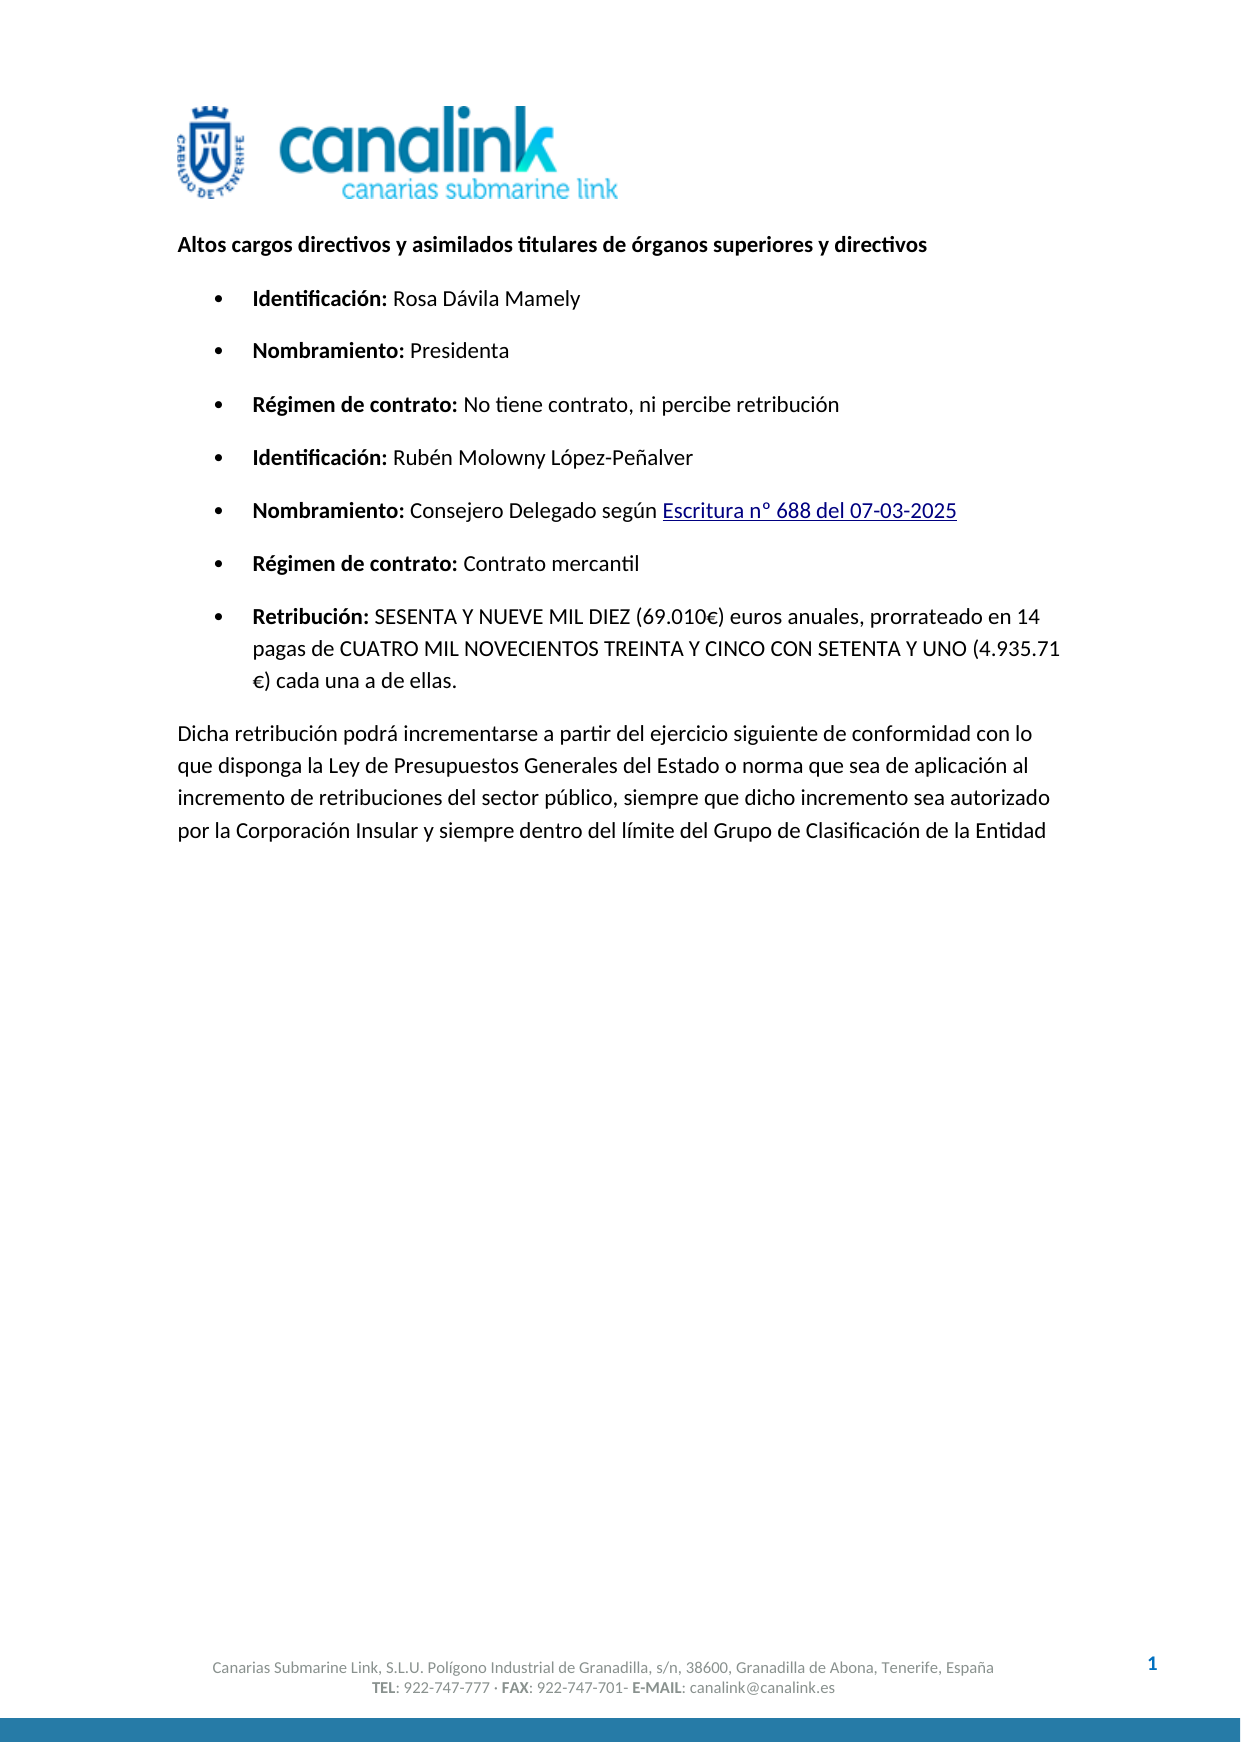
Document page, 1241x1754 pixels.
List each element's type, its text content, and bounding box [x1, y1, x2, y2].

text Dicha retribución podrá incrementarse a partir del ejercicio siguiente de conformidad con lo que disponga la Ley de Presupuestos Generales del Estado o norma que sea de aplicación al incremento de retribuciones del sector público, siempre que dicho incremento sea autorizado por la Corporación Insular y siempre dentro del límite del Grupo de Clasificación de la Entidad [177, 719, 1063, 844]
list Nombramiento: Consejero Delegado según Escritura nº 688 del 07-03-2025 [215, 496, 1063, 524]
list Identificación: Rubén Molowny López-Peñalver [215, 443, 1063, 471]
list Nombramiento: Presidenta [215, 337, 1063, 365]
text Altos cargos directivos y asimilados titulares de órganos superiores y directivos [177, 231, 1063, 259]
list Identificación: Rosa Dávila Mamely [215, 284, 1063, 312]
list Régimen de contrato: Contrato mercantil [215, 549, 1063, 577]
list Retribución: SESENTA Y NUEVE MIL DIEZ (69.010€) euros anuales, prorrateado en 14 pagas de CUATRO MIL NOVECIENTOS TREINTA Y CINCO CON SETENTA Y UNO (4.935.71 €) cada una a de ellas. [215, 602, 1063, 694]
list Régimen de contrato: No tiene contrato, ni percibe retribución [215, 390, 1063, 418]
